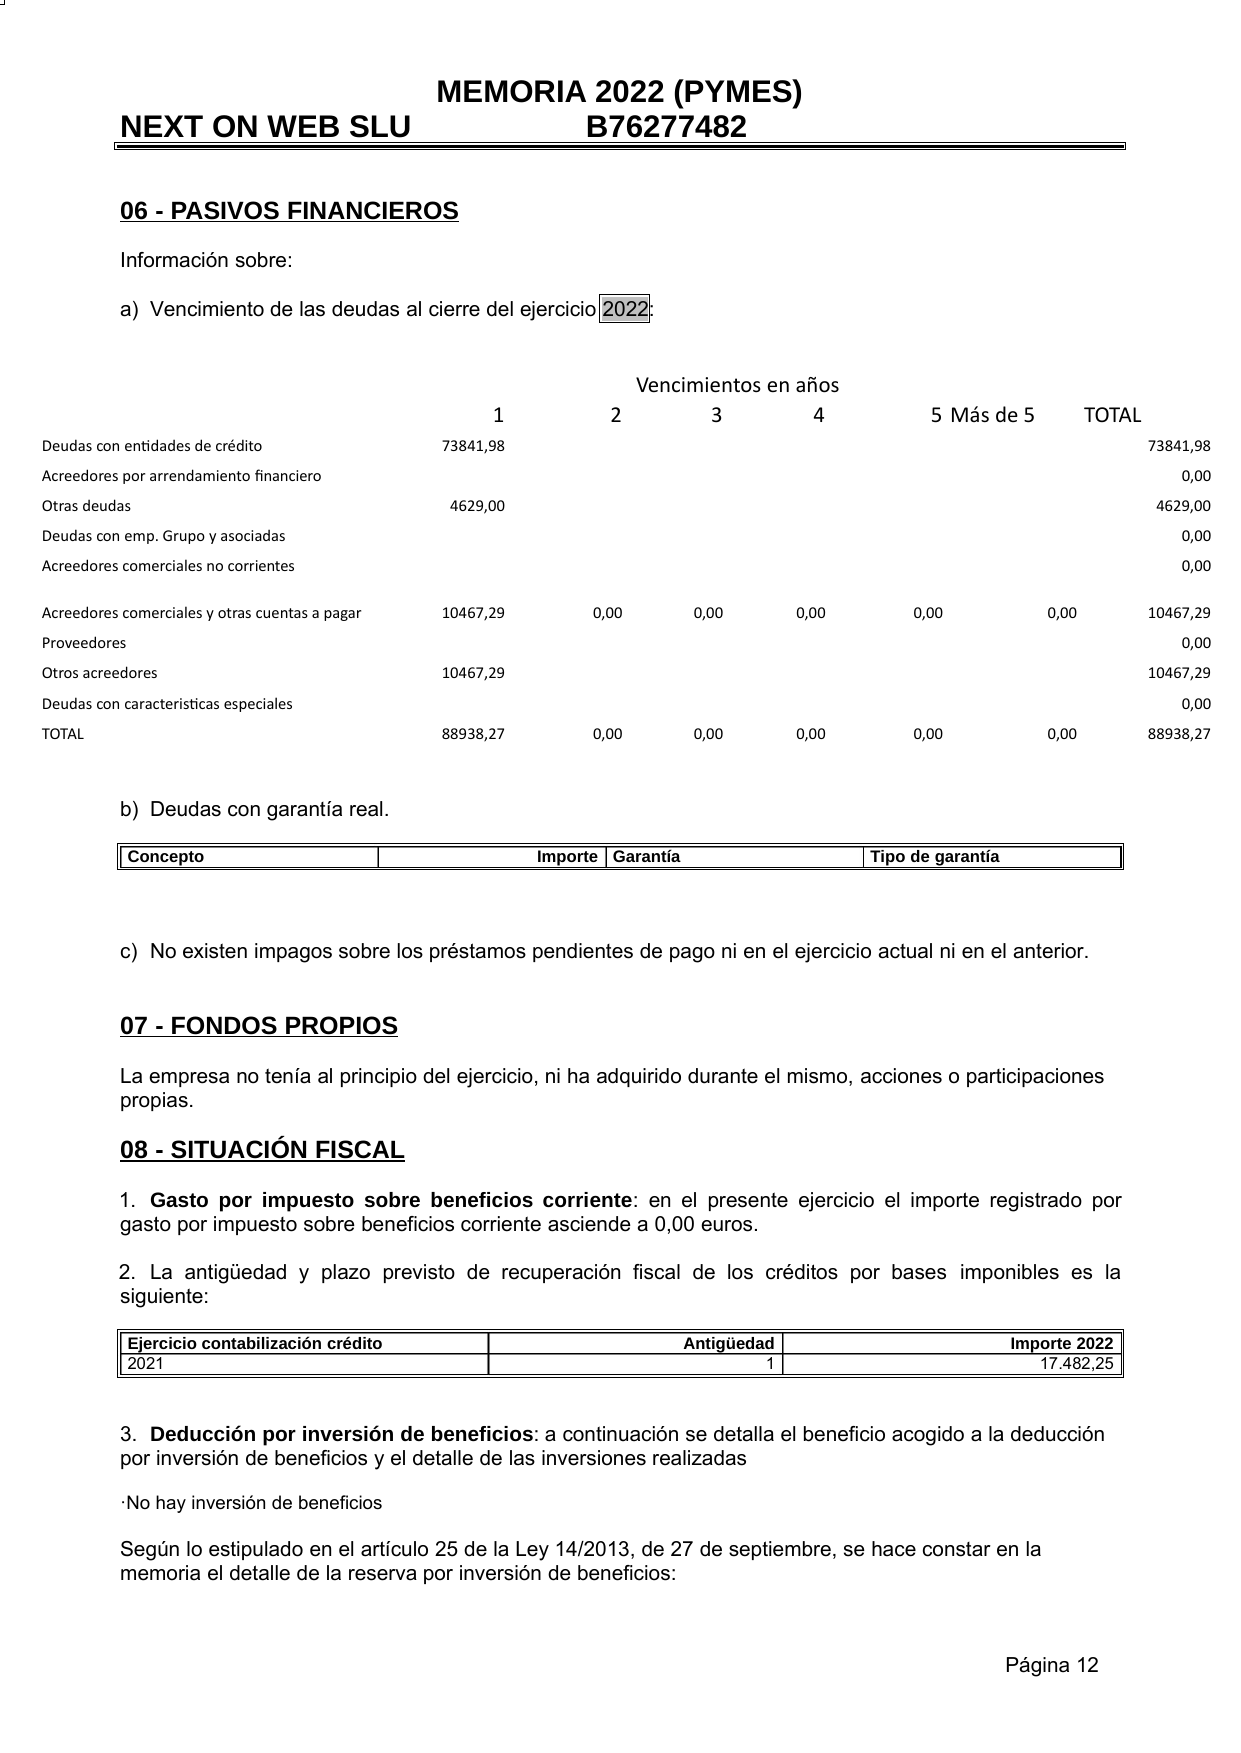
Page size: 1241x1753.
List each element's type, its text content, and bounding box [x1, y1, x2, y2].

text 0 [120, 197, 134, 221]
text 0 [120, 1137, 134, 1160]
text Tipo de garantía [870, 847, 1024, 866]
text 0,00 [1182, 556, 1236, 576]
text Antigüedad [683, 1334, 800, 1353]
text MEMORIA 2022 (PYMES) [436, 74, 829, 109]
text 0,00 [796, 602, 851, 623]
text Importe Garantía [537, 847, 705, 866]
text Acreedores comerciales no corrientes [42, 556, 321, 576]
text 73841,98 [442, 435, 530, 455]
text Acreedores comerciales y otras cuentas a pagar [42, 602, 388, 623]
text memoria el detalle de la reserva por inversión de beneficios: [120, 1562, 1064, 1586]
text Concepto [127, 847, 229, 866]
text 1 [766, 1355, 800, 1373]
text 0,00 [1182, 465, 1236, 485]
text ·No hay inversión de beneficios [120, 1493, 406, 1514]
text 2 [610, 400, 647, 428]
text 4 [813, 400, 850, 428]
text 0,00 [796, 723, 851, 743]
text propias. [120, 1088, 1127, 1112]
text NEXT ON WEB SLU [120, 110, 436, 145]
text 7 - FONDOS PROPIOS [134, 1012, 423, 1040]
text Acreedores por arrendamiento financiero [42, 465, 347, 485]
text 0,00 [593, 723, 648, 743]
text a) Vencimiento de las deudas al cierre del ejercicio 2022: [120, 297, 678, 321]
text 0,00 [1047, 723, 1102, 743]
text Otras deudas [42, 495, 347, 516]
text 10467,29 [1148, 663, 1236, 683]
text Información sobre: [120, 249, 678, 273]
text 17.482,25 [1039, 1355, 1139, 1373]
text 6 - PASIVOS FINANCIEROS [134, 197, 486, 225]
text 10467,29 [442, 602, 530, 623]
text 1. Gasto por impuesto sobre beneficios corriente: en el presente ejercicio el importe registrado por [119, 1189, 1145, 1212]
text 0,00 [913, 723, 968, 743]
text TOTAL [1084, 400, 1169, 428]
text 4629,00 [450, 495, 530, 516]
text 0,00 [1182, 525, 1236, 546]
text c) No existen impagos sobre los préstamos pendientes de pago ni en el ejercicio actual ni en el anterior. [120, 940, 1111, 963]
text Página 12 [1005, 1654, 1124, 1677]
text Importe 2022 [1010, 1334, 1138, 1353]
text B76277482 [586, 110, 829, 145]
text Otros acreedores [42, 663, 183, 683]
text 4629,00 [1156, 495, 1236, 516]
text Según lo estipulado en el artículo 25 de la Ley 14/2013, de 27 de septiembre, se hace constar en la [120, 1538, 1064, 1561]
text gasto por impuesto sobre beneficios corriente asciende a 0,00 euros. [120, 1213, 783, 1236]
text Ejercicio contabilización crédito [127, 1334, 407, 1353]
text 2. La antigüedad y plazo previsto de recuperación fiscal de los créditos por bases imponibles es la [119, 1261, 1145, 1284]
text 0 [120, 1012, 134, 1036]
text 1 [493, 400, 529, 428]
picture [118, 1330, 1123, 1377]
text 5 Más de 5 [931, 400, 1060, 428]
text Deudas con emp. Grupo y asociadas [42, 525, 321, 546]
text 88938,27 [442, 723, 530, 743]
text Vencimientos en años [636, 370, 867, 398]
picture [118, 844, 1123, 869]
text siguiente: [120, 1285, 234, 1308]
text 2021 [127, 1355, 189, 1373]
text Deudas con caracteristicas especiales [42, 693, 318, 713]
text 0,00 [593, 602, 648, 623]
text 3 [711, 400, 747, 428]
text 0,00 [1182, 693, 1236, 713]
text 10467,29 [442, 663, 530, 683]
text TOTAL [42, 723, 318, 743]
text 0,00 [1182, 632, 1236, 653]
text 0,00 [913, 602, 968, 623]
text por inversión de beneficios y el detalle de las inversiones realizadas [120, 1447, 771, 1471]
text b) Deudas con garantía real. [120, 798, 414, 821]
text 73841,98 [1148, 435, 1236, 455]
text Proveedores [42, 632, 388, 653]
text 8 - SITUACIÓN FISCAL [134, 1137, 430, 1164]
text 0,00 [693, 602, 748, 623]
text 0,00 [693, 723, 748, 743]
text 10467,29 [1148, 602, 1236, 623]
picture [115, 143, 1125, 149]
text Deudas con entidades de crédito [42, 435, 347, 455]
text 3. Deducción por inversión de beneficios: a continuación se detalla el beneficio acogido a la deducción [120, 1423, 1128, 1446]
text 0,00 [1047, 602, 1102, 623]
text 88938,27 [1148, 723, 1236, 743]
text La empresa no tenía al principio del ejercicio, ni ha adquirido durante el mismo, acciones o participaciones [120, 1064, 1127, 1088]
